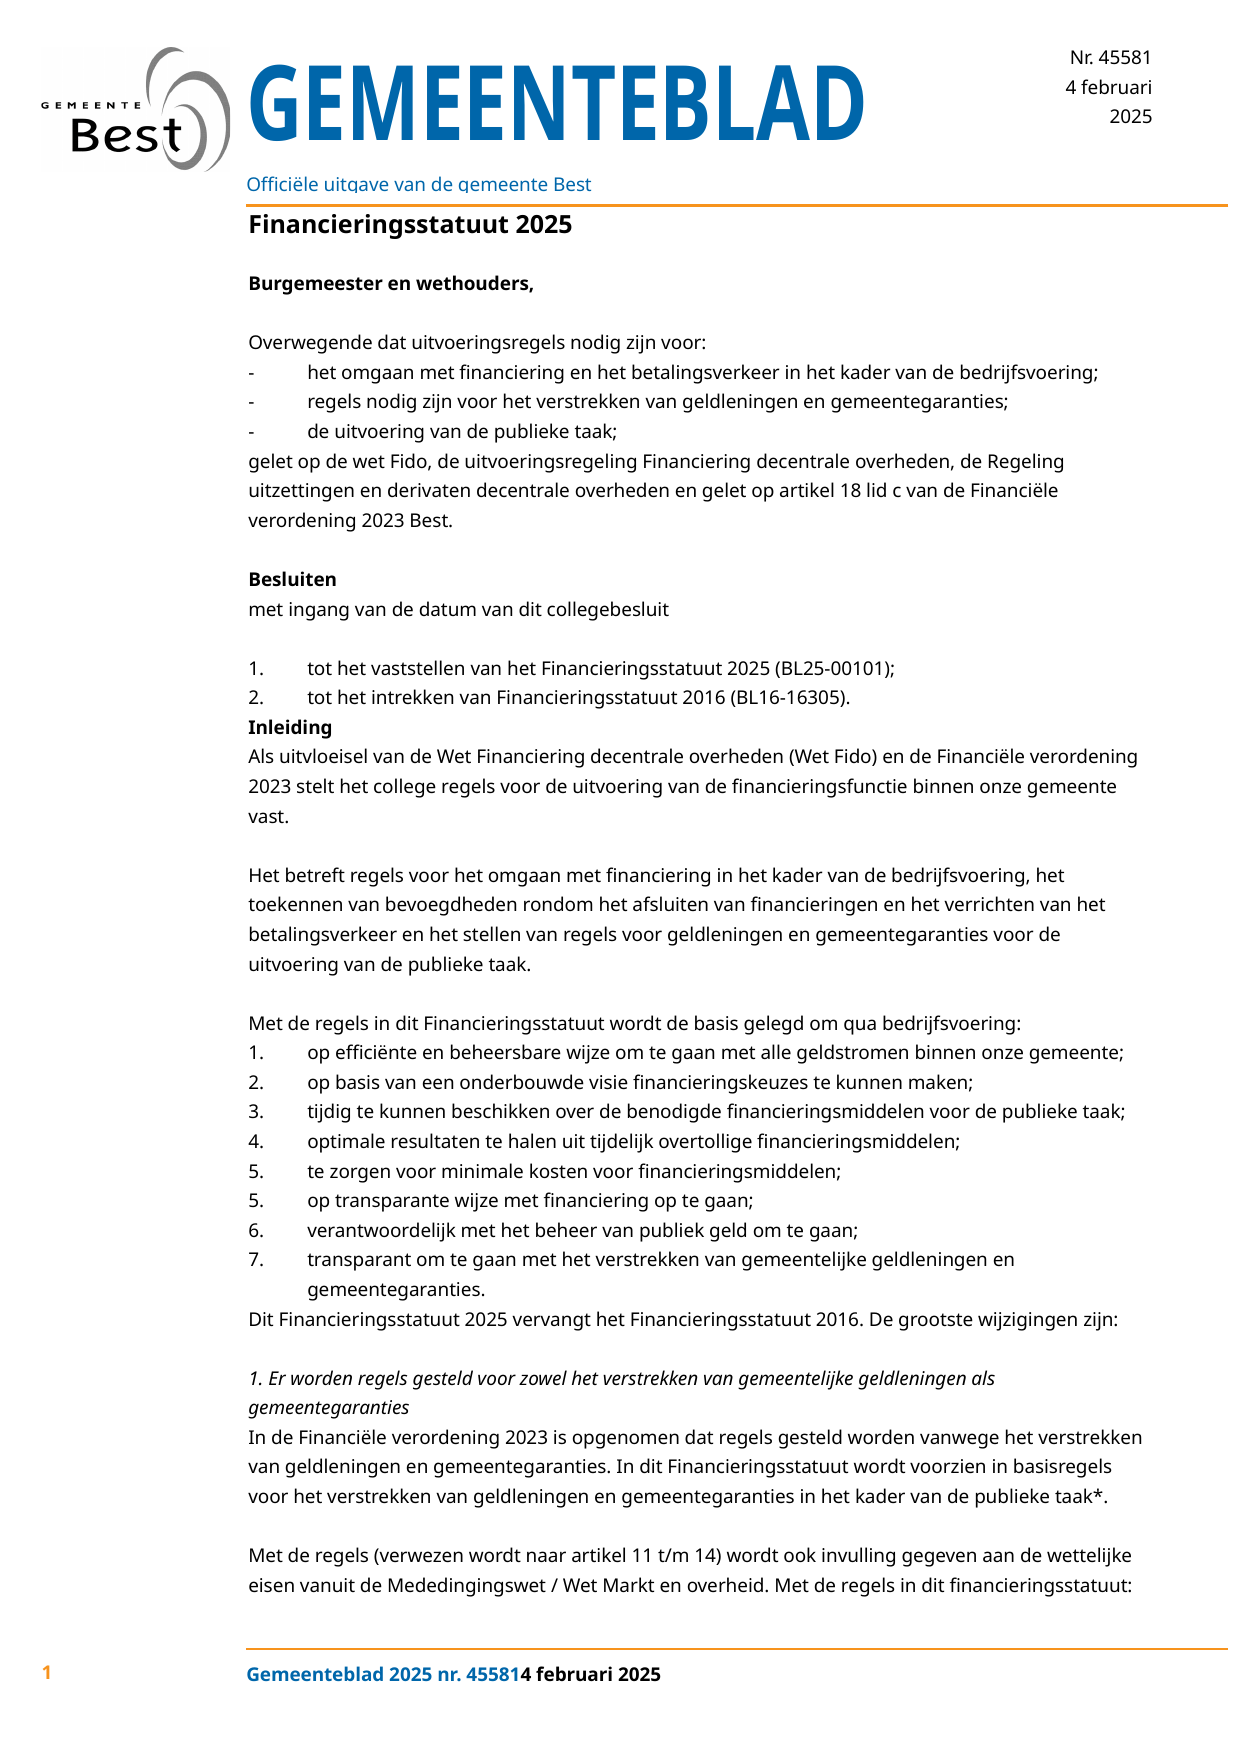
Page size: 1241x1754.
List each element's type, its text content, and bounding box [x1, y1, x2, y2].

list de uitvoering van de publieke taak; [248, 418, 1152, 444]
text In de Financiële verordening 2023 is opgenomen dat regels gesteld worden vanwege het verstrekken van geldleningen en gemeentegaranties. In dit Financieringsstatuut wordt voorzien in basisregels voor het verstrekken van geldleningen en gemeentegaranties in het kader van de publieke taak*. [248, 1424, 1152, 1509]
text Met de regels (verwezen wordt naar artikel 11 t/m 14) wordt ook invulling gegeven aan de wettelijke eisen vanuit de Mededingingswet / Wet Markt en overheid. Met de regels in dit financieringsstatuut: [248, 1542, 1152, 1598]
list tijdig te kunnen beschikken over de benodigde financieringsmiddelen voor de publieke taak; [248, 1099, 1152, 1124]
text Burgemeester en wethouders, [248, 270, 1152, 296]
text Besluiten [248, 566, 1152, 592]
text Inleiding [248, 714, 1152, 740]
text Financieringsstatuut 2025 [248, 207, 1152, 241]
text gelet op de wet Fido, de uitvoeringsregeling Financiering decentrale overheden, de Regeling uitzettingen en derivaten decentrale overheden en gelet op artikel 18 lid c van de Financiële verordening 2023 Best. [248, 448, 1152, 533]
text met ingang van de datum van dit collegebesluit [248, 596, 1152, 621]
list transparant om te gaan met het verstrekken van gemeentelijke geldleningen en gemeentegaranties. [248, 1247, 1152, 1302]
list tot het intrekken van Financieringsstatuut 2016 (BL16-16305). [248, 684, 1152, 710]
text 1. Er worden regels gesteld voor zowel het verstrekken van gemeentelijke geldleningen als gemeentegaranties [248, 1365, 1152, 1420]
list tot het vaststellen van het Financieringsstatuut 2025 (BL25-00101); [248, 655, 1152, 681]
list optimale resultaten te halen uit tijdelijk overtollige financieringsmiddelen; [248, 1128, 1152, 1154]
list regels nodig zijn voor het verstrekken van geldleningen en gemeentegaranties; [248, 389, 1152, 414]
list te zorgen voor minimale kosten voor financieringsmiddelen; [248, 1158, 1152, 1183]
list verantwoordelijk met het beheer van publiek geld om te gaan; [248, 1217, 1152, 1243]
list op efficiënte en beheersbare wijze om te gaan met alle geldstromen binnen onze gemeente; [248, 1039, 1152, 1065]
text Met de regels in dit Financieringsstatuut wordt de basis gelegd om qua bedrijfsvoering: [248, 1010, 1152, 1036]
text Als uitvloeisel van de Wet Financiering decentrale overheden (Wet Fido) en de Financiële verordening 2023 stelt het college regels voor de uitvoering van de financieringsfunctie binnen onze gemeente vast. [248, 744, 1152, 828]
text Dit Financieringsstatuut 2025 vervangt het Financieringsstatuut 2016. De grootste wijzigingen zijn: [248, 1306, 1152, 1331]
list het omgaan met financiering en het betalingsverkeer in het kader van de bedrijfsvoering; [248, 359, 1152, 385]
list op basis van een onderbouwde visie financieringskeuzes te kunnen maken; [248, 1069, 1152, 1095]
text Overwegende dat uitvoeringsregels nodig zijn voor: [248, 329, 1152, 355]
picture [41, 47, 231, 172]
list op transparante wijze met financiering op te gaan; [248, 1187, 1152, 1213]
text Het betreft regels voor het omgaan met financiering in het kader van de bedrijfsvoering, het toekennen van bevoegdheden rondom het afsluiten van financieringen en het verrichten van het betalingsverkeer en het stellen van regels voor geldleningen en gemeentegaranties voor de uitvoering van de publieke taak. [248, 862, 1152, 976]
